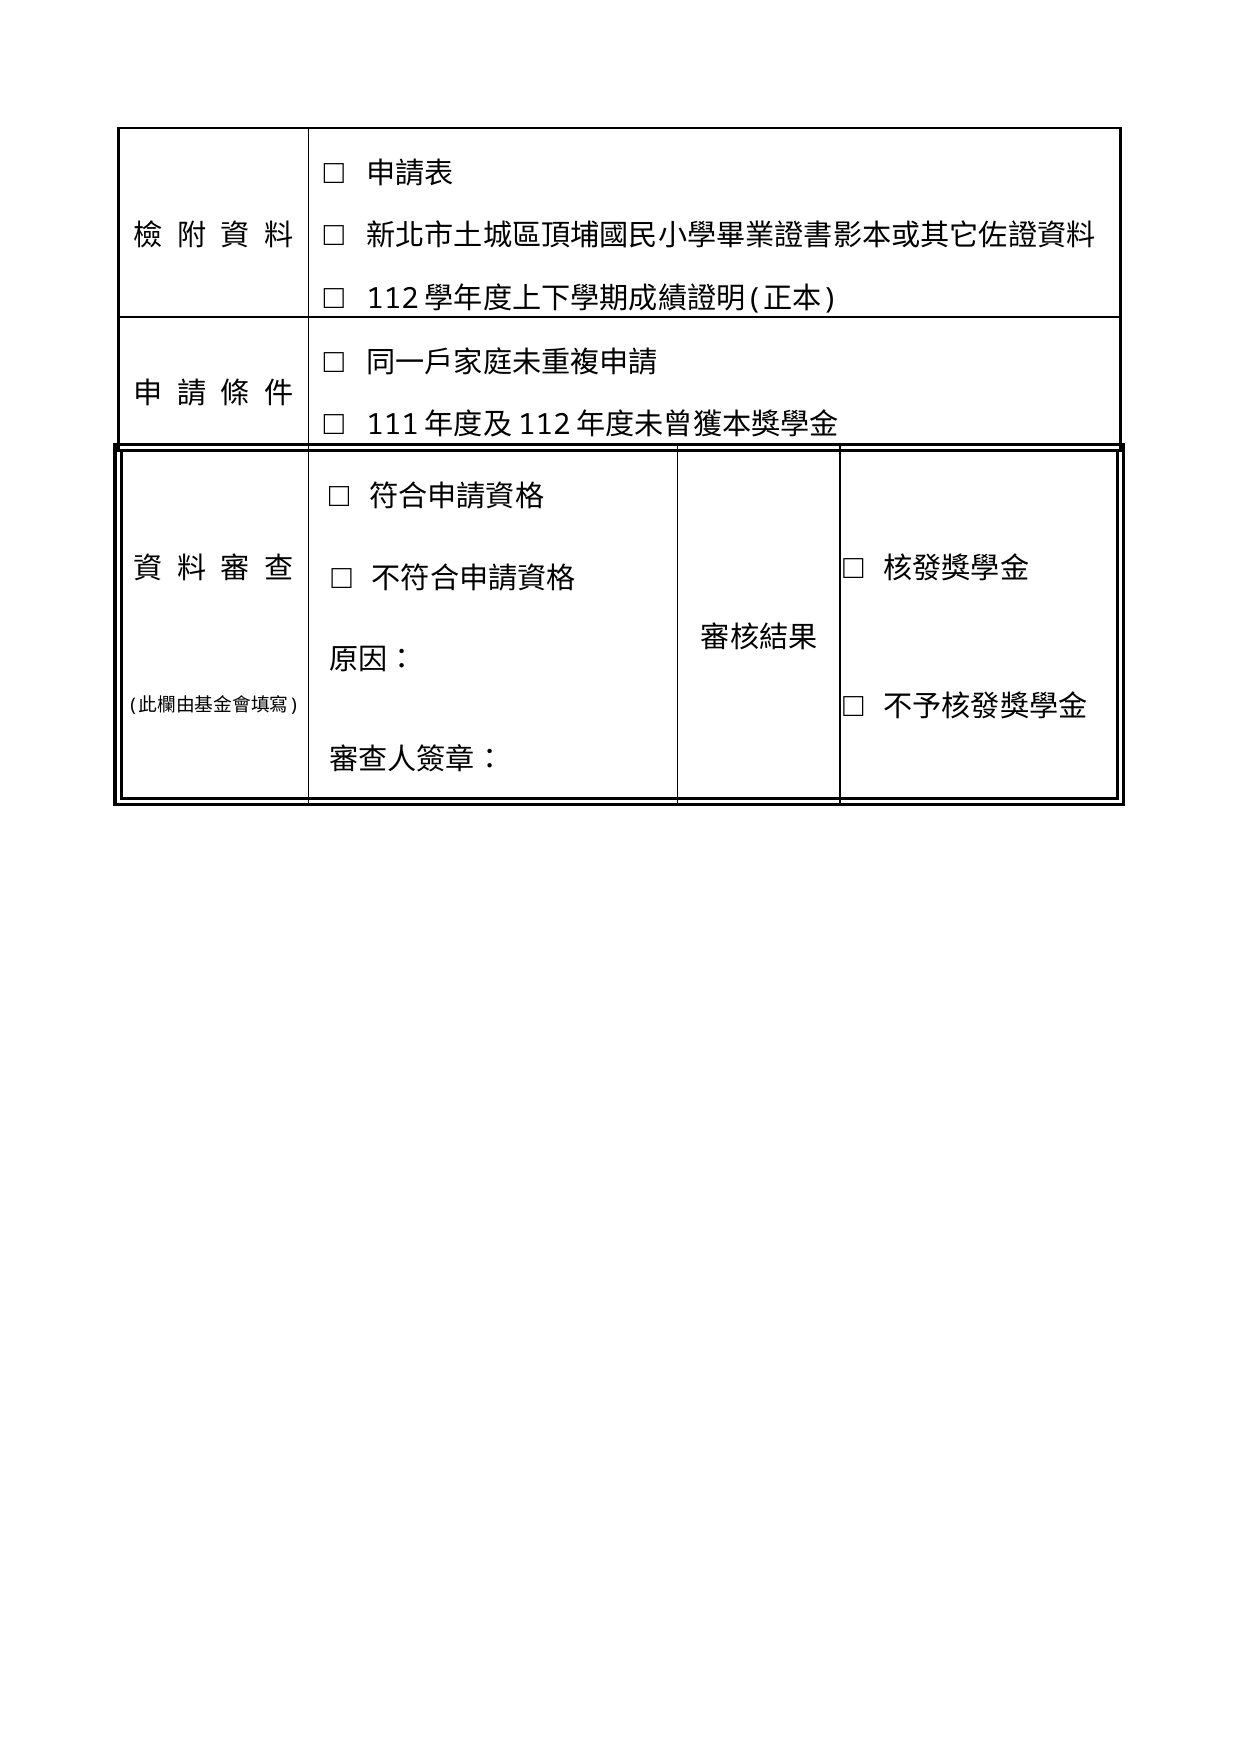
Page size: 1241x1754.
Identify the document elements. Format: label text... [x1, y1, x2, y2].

table_cell 資 料 審 查 (此欄由基金會填寫) [123, 452, 308, 797]
table_cell 檢 附 資 料 [120, 129, 308, 316]
table_cell 申請表 新北市土城區頂埔國民小學畢業證書影本或其它佐證資料 112學年度上下學期成績證明(正本) [309, 129, 1119, 316]
table_cell 同一戶家庭未重複申請 111年度及112年度未曾獲本獎學金 [309, 318, 1119, 443]
table_cell 審核結果 [678, 452, 839, 797]
table_cell □ 核發獎學金 □ 不予核發獎學金 [841, 452, 1116, 797]
table_cell 申 請 條 件 [120, 318, 308, 443]
table_cell □ 符合申請資格 □ 不符合申請資格 原因： 審查人簽章： [309, 452, 677, 797]
